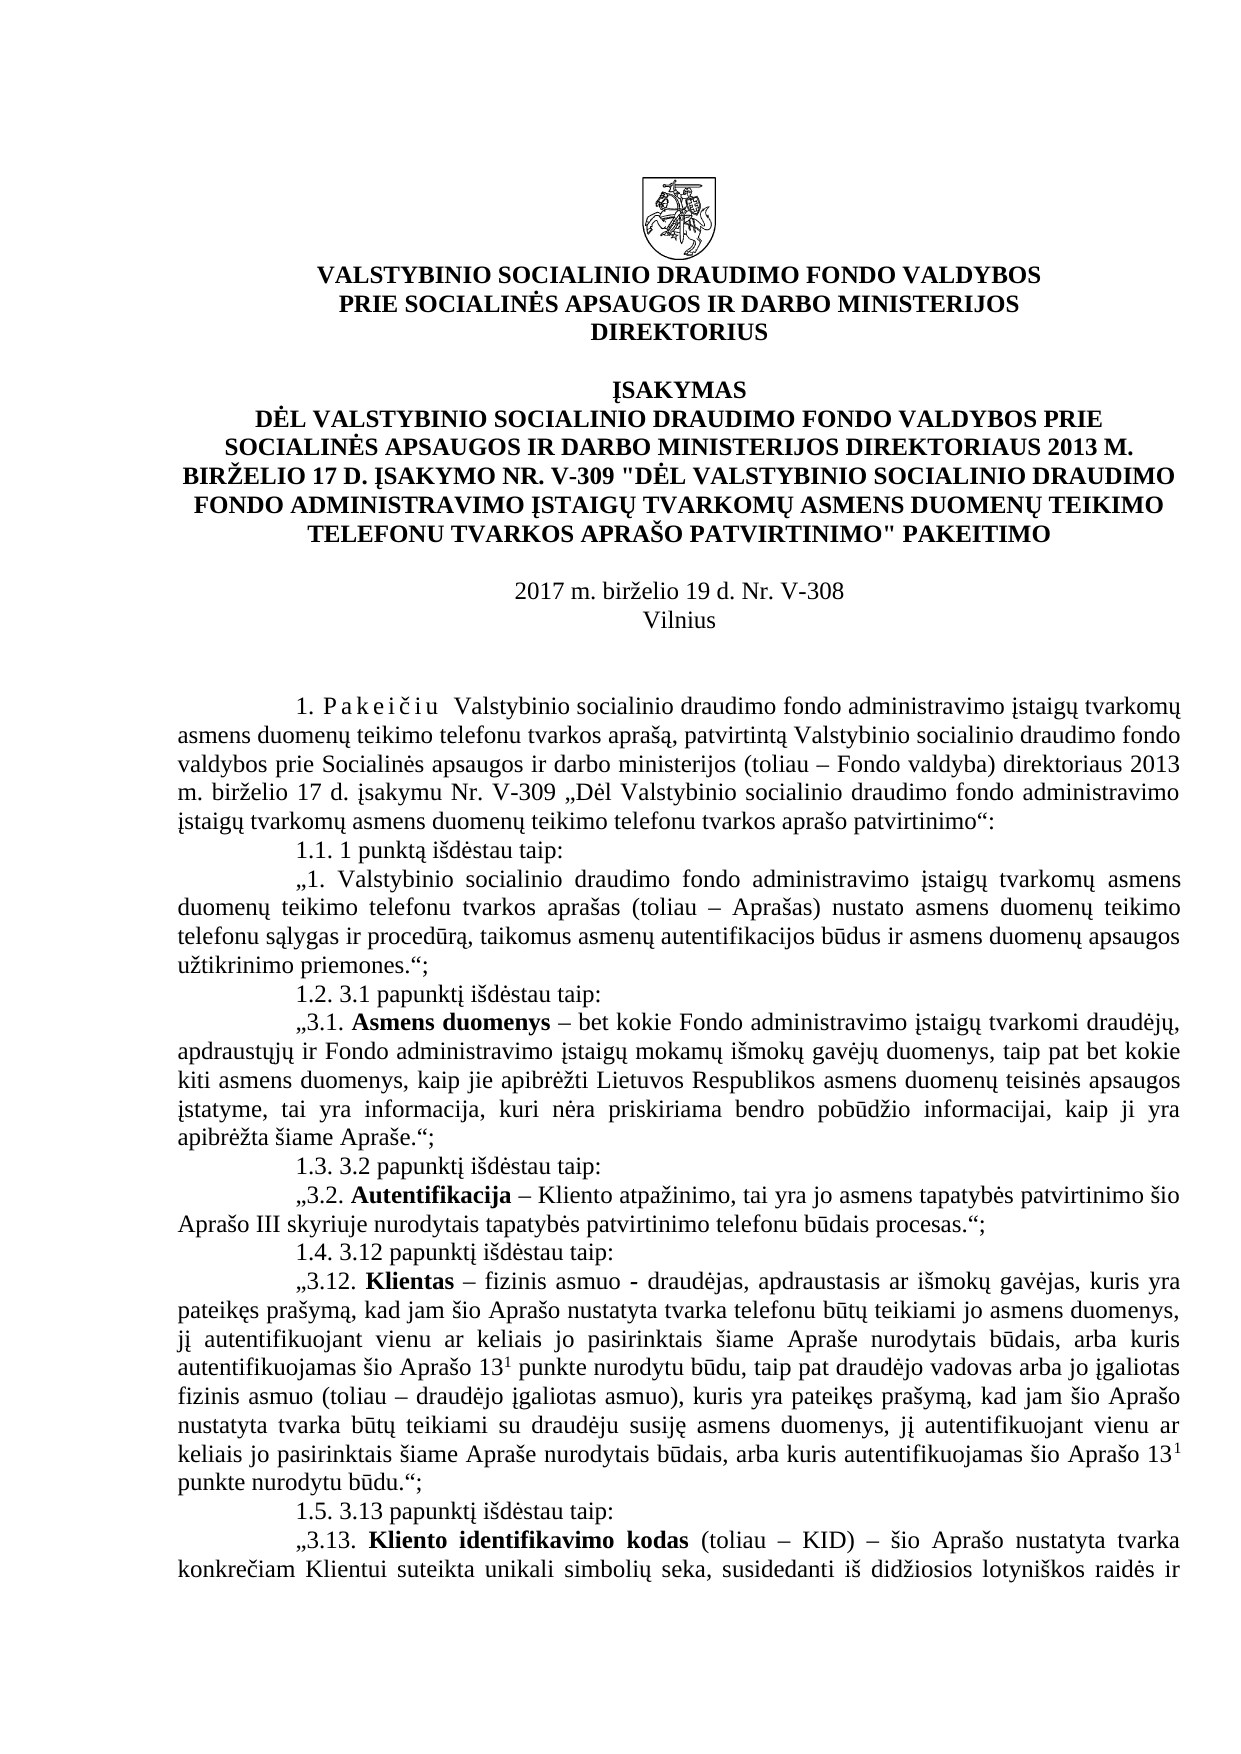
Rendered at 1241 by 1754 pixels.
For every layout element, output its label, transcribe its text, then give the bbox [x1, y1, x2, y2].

text Vilnius [177, 605, 1181, 634]
text DIREKTORIUS [177, 317, 1181, 346]
text „3.13. Kliento identifikavimo kodas (toliau – KID) – šio Aprašo nustatyta tvarka konkrečiam Klientui suteikta unikali simbolių seka, susidedanti iš didžiosios lotyniškos raidės ir [177, 1525, 1181, 1582]
text 1.5. 3.13 papunktį išdėstau taip: [177, 1496, 1181, 1525]
text „3.12. Klientas – fizinis asmuo - draudėjas, apdraustasis ar išmokų gavėjas, kuris yra pateikęs prašymą, kad jam šio Aprašo nustatyta tvarka telefonu būtų teikiami jo asmens duomenys, jį autentifikuojant vienu ar keliais jo pasirinktais šiame Apraše nurodytais būdais, arba kuris autentifikuojamas šio Aprašo 131 punkte nurodytu būdu, taip pat draudėjo vadovas arba jo įgaliotas fizinis asmuo (toliau – draudėjo įgaliotas asmuo), kuris yra pateikęs prašymą, kad jam šio Aprašo nustatyta tvarka būtų teikiami su draudėju susiję asmens duomenys, jį autentifikuojant vienu ar keliais jo pasirinktais šiame Apraše nurodytais būdais, arba kuris autentifikuojamas šio Aprašo 131 punkte nurodytu būdu.“; [177, 1266, 1181, 1496]
text 1. Pakeičiu Valstybinio socialinio draudimo fondo administravimo įstaigų tvarkomų asmens duomenų teikimo telefonu tvarkos aprašą, patvirtintą Valstybinio socialinio draudimo fondo valdybos prie Socialinės apsaugos ir darbo ministerijos (toliau – Fondo valdyba) direktoriaus 2013 m. birželio 17 d. įsakymu Nr. V-309 „Dėl Valstybinio socialinio draudimo fondo administravimo įstaigų tvarkomų asmens duomenų teikimo telefonu tvarkos aprašo patvirtinimo“: [177, 691, 1181, 835]
text „1. Valstybinio socialinio draudimo fondo administravimo įstaigų tvarkomų asmens duomenų teikimo telefonu tvarkos aprašas (toliau – Aprašas) nustato asmens duomenų teikimo telefonu sąlygas ir procedūrą, taikomus asmenų autentifikacijos būdus ir asmens duomenų apsaugos užtikrinimo priemones.“; [177, 864, 1181, 979]
text 2017 m. birželio 19 d. Nr. V-308 [177, 576, 1181, 605]
text DĖL valstybinio socialinio draudimo fondo valdybos prie socialinės apsaugos ir darbo ministerijos direktoriaus 2013 m. birželio 17 d. įsakymo nr. v-309 "dėl valstybinio socialinio draudimo fondo administravimo įstaigų tvarkomų asmens duomenų teikimo telefonu tvarkos aprašo patvirtinimo" pakeitimo [177, 404, 1181, 547]
text 1.4. 3.12 papunktį išdėstau taip: [177, 1237, 1181, 1266]
text VALSTYBINIO SOCIALINIO DRAUDIMO FONDO VALDYBOS [177, 260, 1181, 289]
text „3.2. Autentifikacija – Kliento atpažinimo, tai yra jo asmens tapatybės patvirtinimo šio Aprašo III skyriuje nurodytais tapatybės patvirtinimo telefonu būdais procesas.“; [177, 1180, 1181, 1237]
text 1.1. 1 punktą išdėstau taip: [177, 835, 1181, 864]
text 1.2. 3.1 papunktį išdėstau taip: [177, 979, 1181, 1007]
text ĮSAKYMAS [177, 375, 1181, 404]
text „3.1. Asmens duomenys – bet kokie Fondo administravimo įstaigų tvarkomi draudėjų, apdraustųjų ir Fondo administravimo įstaigų mokamų išmokų gavėjų duomenys, taip pat bet kokie kiti asmens duomenys, kaip jie apibrėžti Lietuvos Respublikos asmens duomenų teisinės apsaugos įstatyme, tai yra informacija, kuri nėra priskiriama bendro pobūdžio informacijai, kaip ji yra apibrėžta šiame Apraše.“; [177, 1007, 1181, 1151]
text 1.3. 3.2 papunktį išdėstau taip: [177, 1151, 1181, 1180]
text PRIE SOCIALINĖS APSAUGOS IR DARBO MINISTERIJOS [177, 289, 1181, 317]
